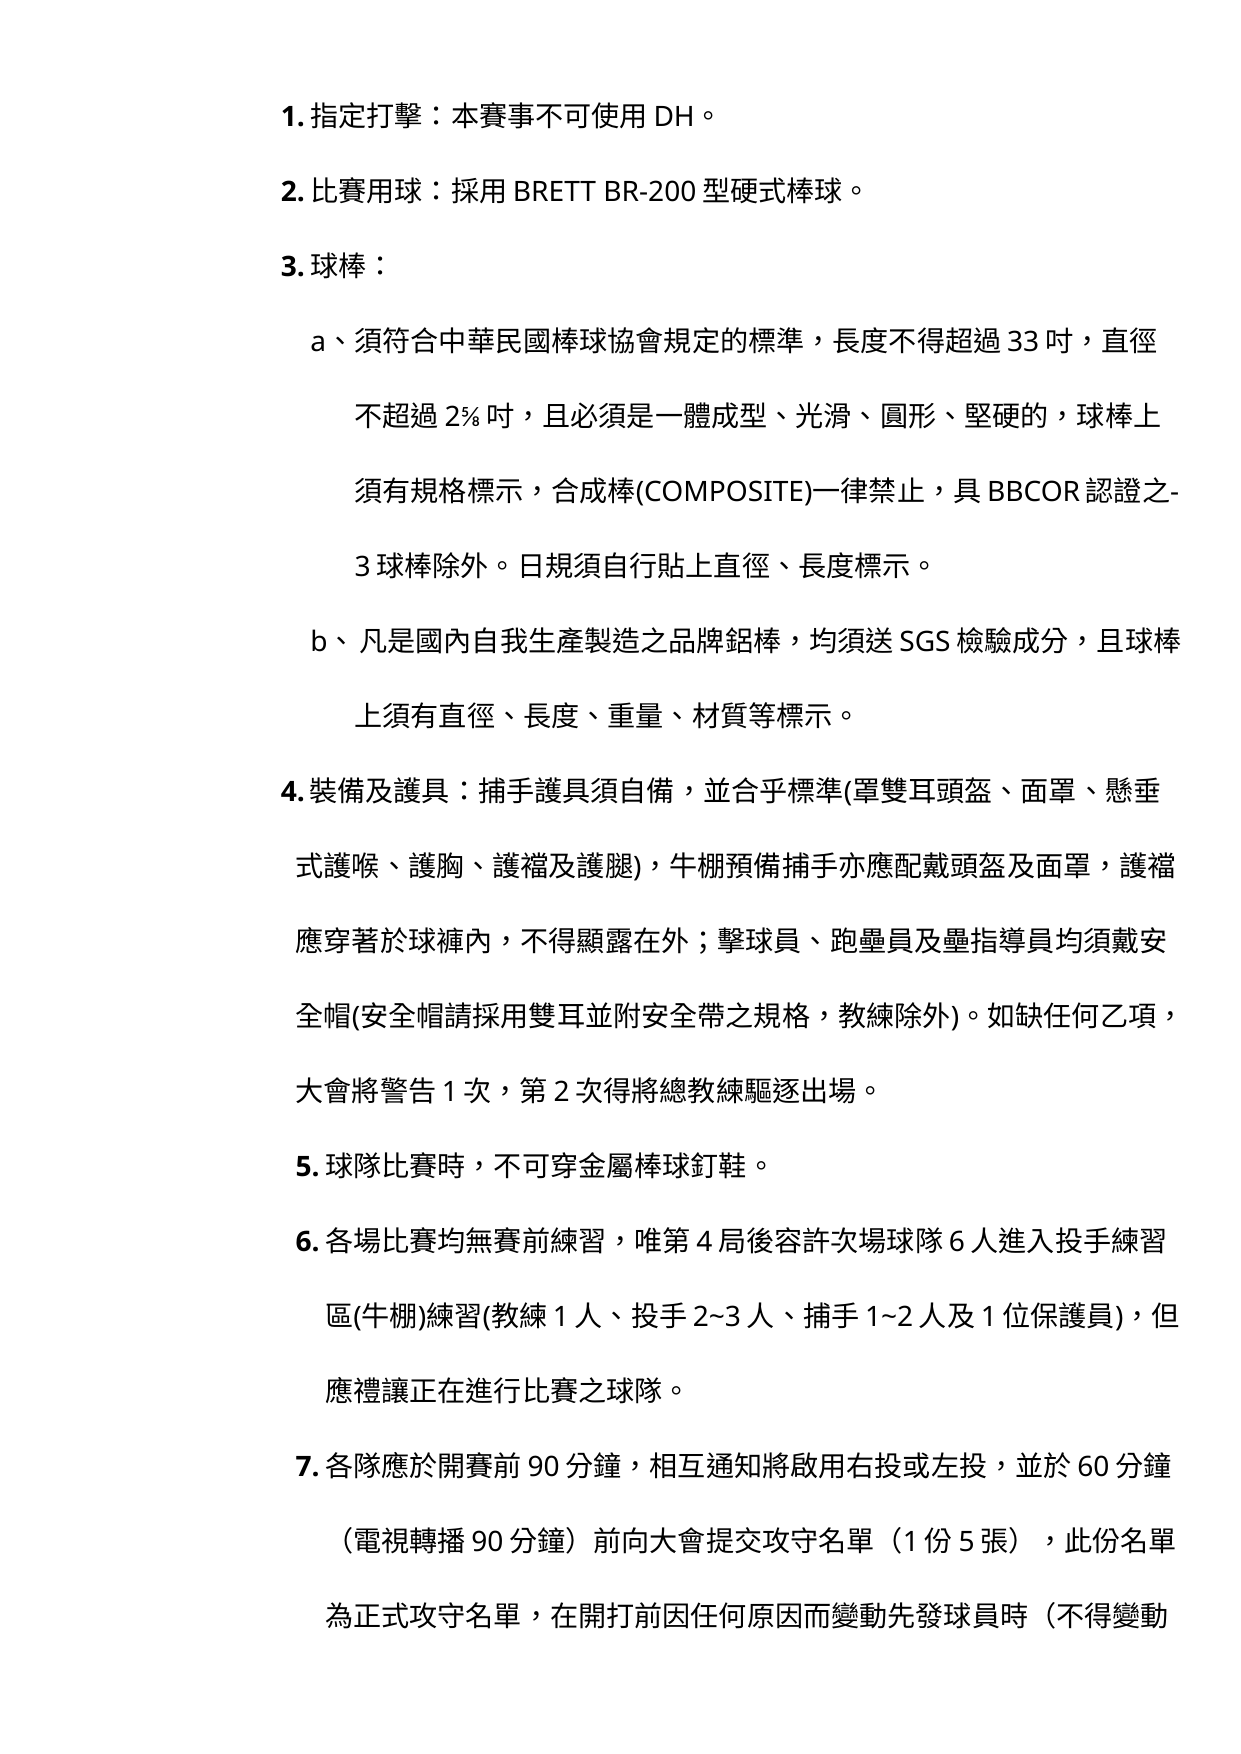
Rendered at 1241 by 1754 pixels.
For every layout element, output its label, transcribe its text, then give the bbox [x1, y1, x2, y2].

list 各隊應於開賽前90分鐘，相互通知將啟用右投或左投，並於60分鐘（電視轉播90分鐘）前向大會提交攻守名單（1份5張），此份名單為正式攻守名單，在開打前因任何原因而變動先發球員時（不得變動 [295, 1421, 1181, 1646]
list 裝備及護具：捕手護具須自備，並合乎標準(罩雙耳頭盔、面罩、懸垂式護喉、護胸、護襠及護腿)，牛棚預備捕手亦應配戴頭盔及面罩，護襠應穿著於球褲內，不得顯露在外；擊球員、跑壘員及壘指導員均須戴安全帽(安全帽請採用雙耳並附安全帶之規格，教練除外)。如缺任何乙項，大會將警告1次，第2次得將總教練驅逐出場。 [281, 746, 1181, 1121]
list 各場比賽均無賽前練習，唯第4局後容許次場球隊6人進入投手練習區(牛棚)練習(教練1人、投手2~3人、捕手1~2人及1位保護員)，但應禮讓正在進行比賽之球隊。 [295, 1196, 1181, 1421]
list 球棒： [281, 221, 1181, 296]
list 指定打擊：本賽事不可使用DH。 [281, 71, 1181, 146]
list 須符合中華民國棒球協會規定的標準，長度不得超過33吋，直徑不超過2⅝吋，且必須是一體成型、光滑、圓形、堅硬的，球棒上須有規格標示，合成棒(COMPOSITE)一律禁止，具BBCOR認證之-3球棒除外。日規須自行貼上直徑、長度標示。 [310, 296, 1181, 596]
list 球隊比賽時，不可穿金屬棒球釘鞋。 [295, 1121, 1181, 1196]
list 凡是國內自我生產製造之品牌鋁棒，均須送SGS檢驗成分，且球棒上須有直徑、長度、重量、材質等標示。 [310, 596, 1181, 746]
list 比賽用球：採用BRETT BR-200型硬式棒球。 [281, 146, 1181, 221]
